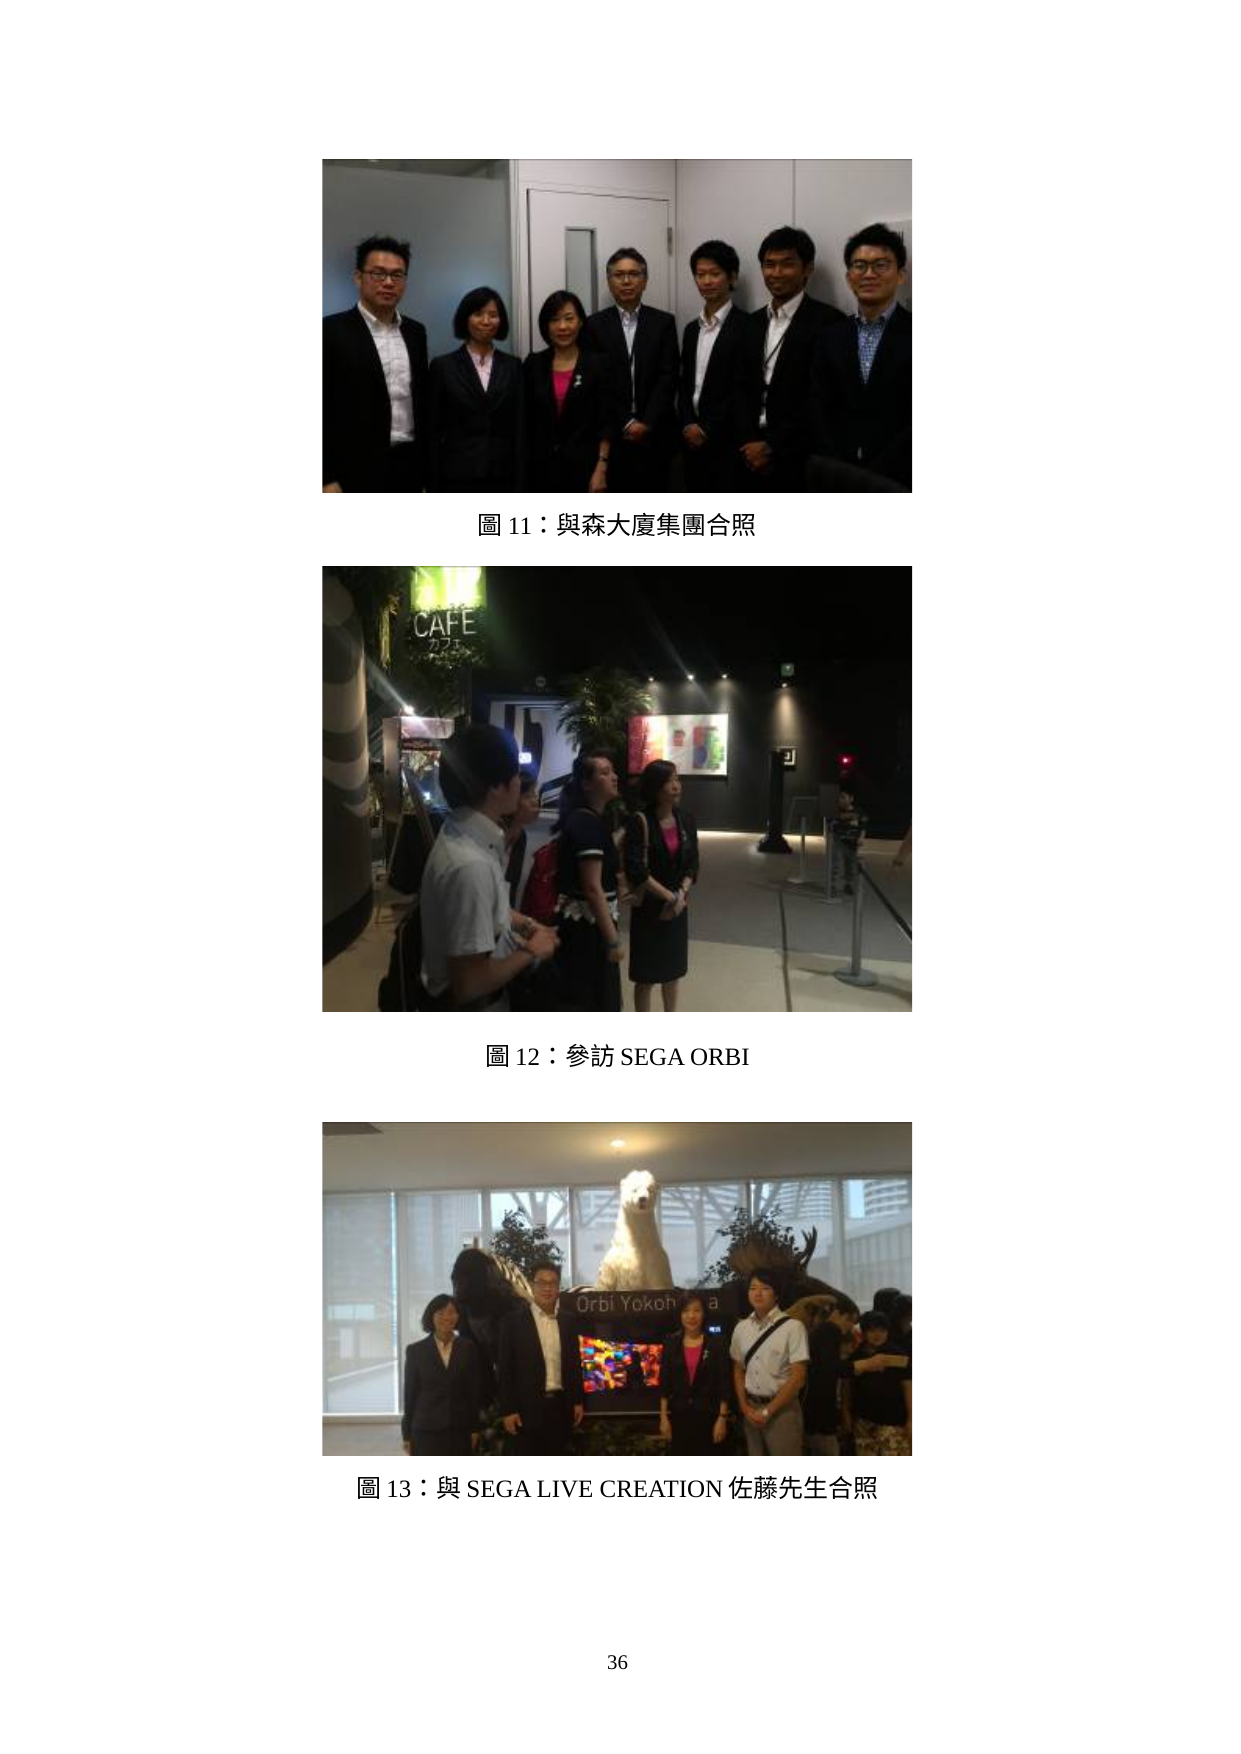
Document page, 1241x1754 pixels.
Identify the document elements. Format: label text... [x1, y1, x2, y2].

text 圖12：參訪SEGA ORBI [153, 1036, 1081, 1072]
picture [322, 566, 913, 1012]
picture [322, 159, 913, 493]
text 圖11：與森大廈集團合照 [153, 505, 1081, 542]
text 圖13：與SEGA LIVE CREATION佐藤先生合照 [153, 1468, 1081, 1505]
picture [322, 1122, 913, 1456]
